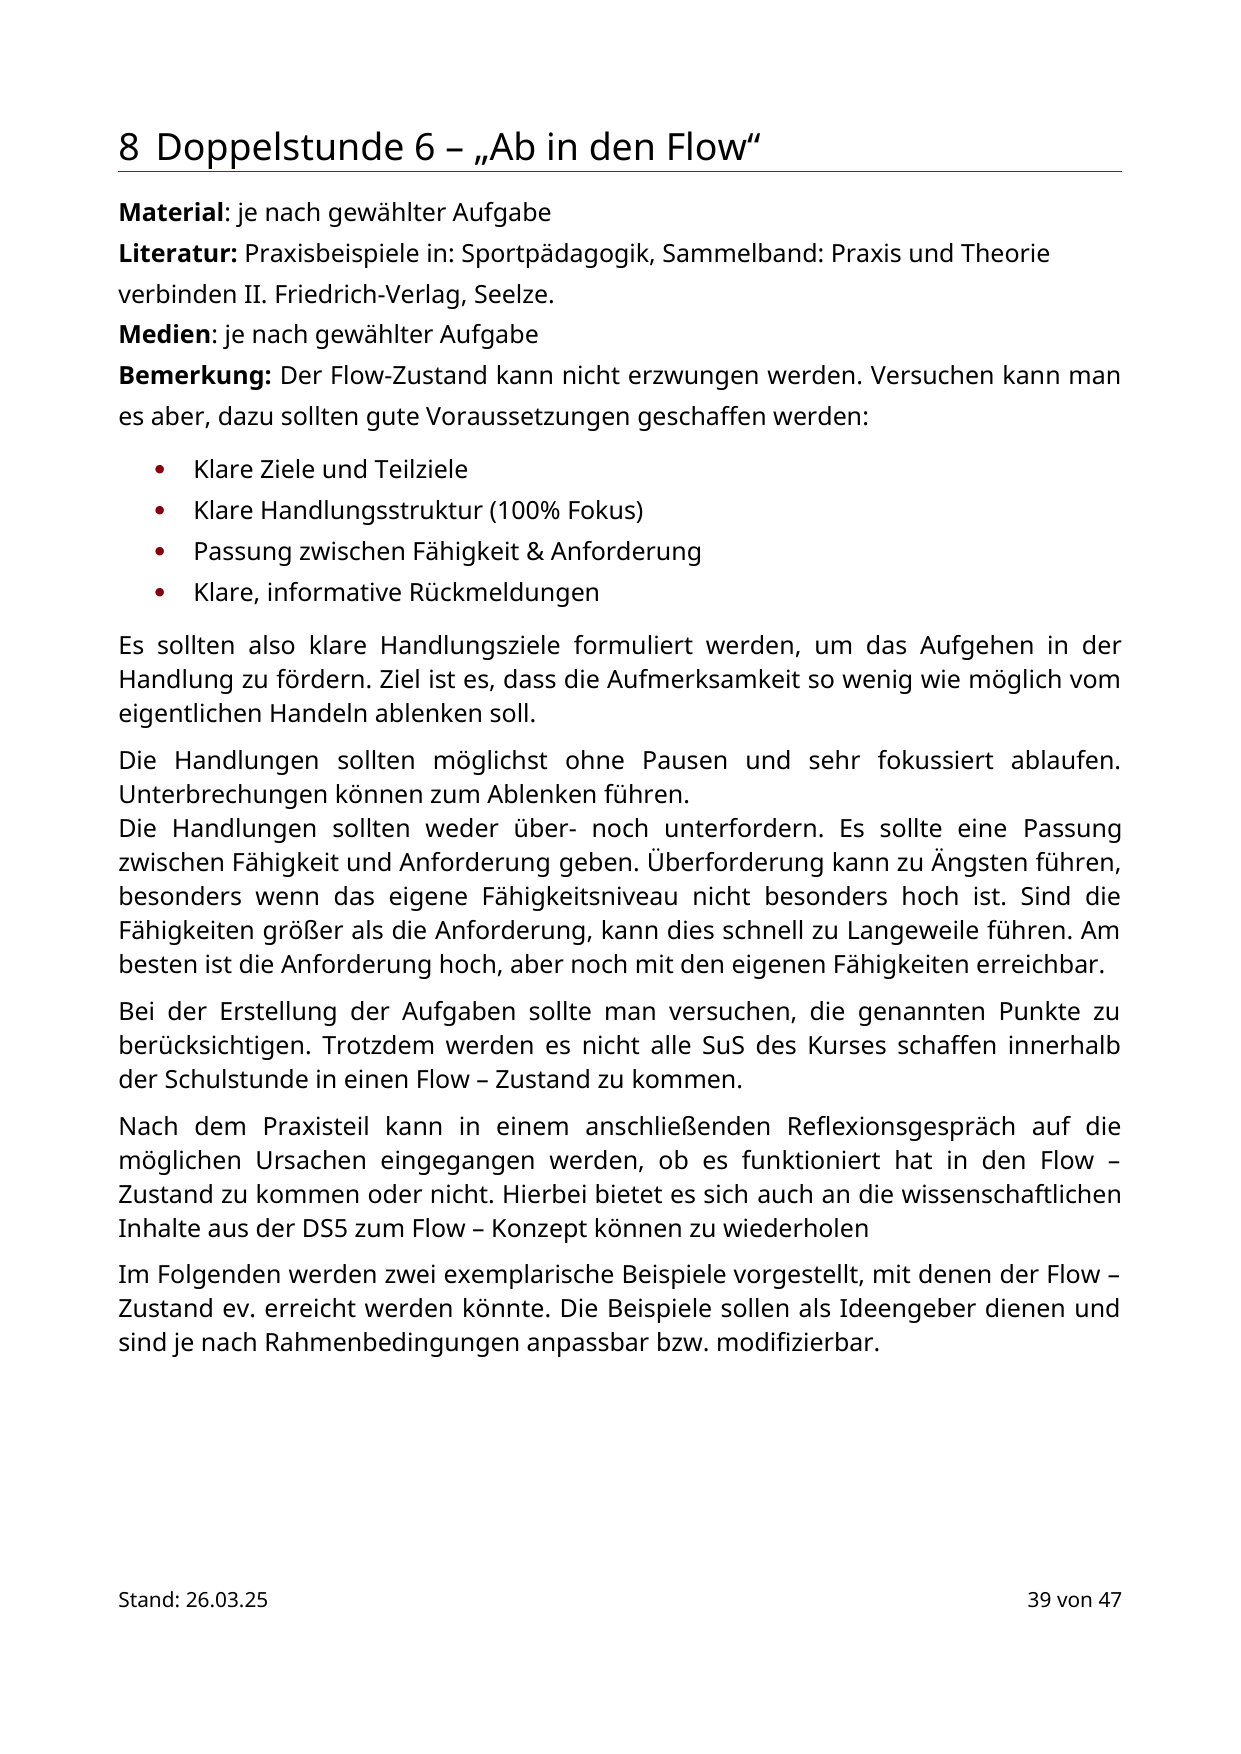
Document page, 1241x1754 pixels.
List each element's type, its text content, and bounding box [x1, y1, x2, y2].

text Medien: je nach gewählter Aufgabe [118, 317, 1122, 351]
list Passung zwischen Fähigkeit & Anforderung [155, 534, 1122, 568]
text Es sollten also klare Handlungsziele formuliert werden, um das Aufgehen in der Handlung zu fördern. Ziel ist es, dass die Aufmerksamkeit so wenig wie möglich vom eigentlichen Handeln ablenken soll. [118, 628, 1122, 730]
text Im Folgenden werden zwei exemplarische Beispiele vorgestellt, mit denen der Flow – Zustand ev. erreicht werden könnte. Die Beispiele sollen als Ideengeber dienen und sind je nach Rahmenbedingungen anpassbar bzw. modifizierbar. [118, 1257, 1122, 1359]
list Klare Ziele und Teilziele [155, 452, 1122, 486]
text Bemerkung: Der Flow-Zustand kann nicht erzwungen werden. Versuchen kann man es aber, dazu sollten gute Voraussetzungen geschaffen werden: [118, 358, 1122, 433]
list Klare, informative Rückmeldungen [155, 574, 1122, 609]
text Literatur: Praxisbeispiele in: Sportpädagogik, Sammelband: Praxis und Theorie verbinden II. Friedrich-Verlag, Seelze. [118, 236, 1122, 310]
list Klare Handlungsstruktur (100% Fokus) [155, 493, 1122, 527]
text Die Handlungen sollten weder über- noch unterfordern. Es sollte eine Passung zwischen Fähigkeit und Anforderung geben. Überforderung kann zu Ängsten führen, besonders wenn das eigene Fähigkeitsniveau nicht besonders hoch ist. Sind die Fähigkeiten größer als die Anforderung, kann dies schnell zu Langeweile führen. Am besten ist die Anforderung hoch, aber noch mit den eigenen Fähigkeiten erreichbar. [118, 811, 1122, 981]
text Bei der Erstellung der Aufgaben sollte man versuchen, die genannten Punkte zu berücksichtigen. Trotzdem werden es nicht alle SuS des Kurses schaffen innerhalb der Schulstunde in einen Flow – Zustand zu kommen. [118, 993, 1122, 1096]
text Die Handlungen sollten möglichst ohne Pausen und sehr fokussiert ablaufen. Unterbrechungen können zum Ablenken führen. [118, 743, 1122, 811]
text Material: je nach gewählter Aufgabe [118, 195, 1122, 229]
subtitle Doppelstunde 6 – „Ab in den Flow“ [118, 120, 1122, 171]
text Nach dem Praxisteil kann in einem anschließenden Reflexionsgespräch auf die möglichen Ursachen eingegangen werden, ob es funktioniert hat in den Flow – Zustand zu kommen oder nicht. Hierbei bietet es sich auch an die wissenschaftlichen Inhalte aus der DS5 zum Flow – Konzept können zu wiederholen [118, 1108, 1122, 1244]
